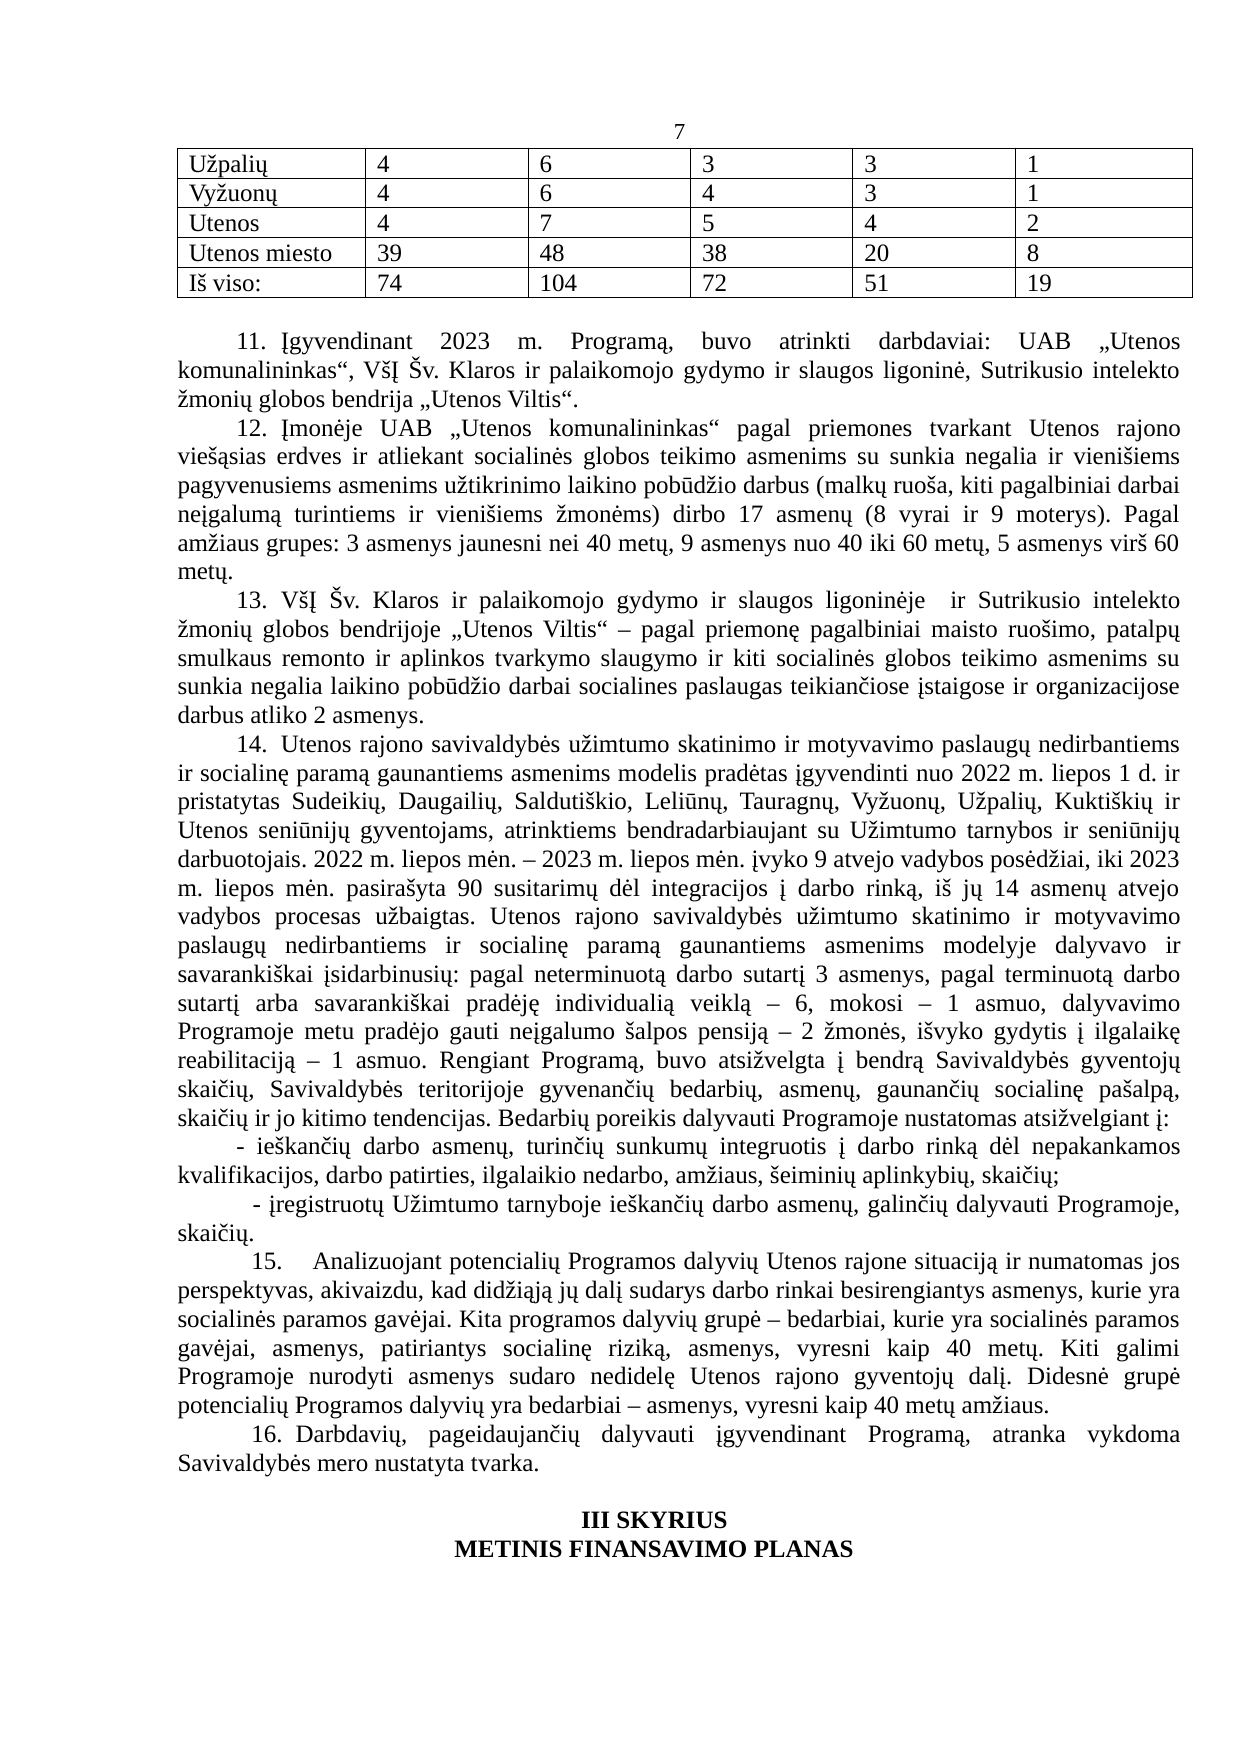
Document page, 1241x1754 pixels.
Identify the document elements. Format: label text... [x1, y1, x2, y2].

text 14. Utenos rajono savivaldybės užimtumo skatinimo ir motyvavimo paslaugų nedirbantiems ir socialinę paramą gaunantiems asmenims modelis pradėtas įgyvendinti nuo 2022 m. liepos 1 d. ir pristatytas Sudeikių, Daugailių, Saldutiškio, Leliūnų, Tauragnų, Vyžuonų, Užpalių, Kuktiškių ir Utenos seniūnijų gyventojams, atrinktiems bendradarbiaujant su Užimtumo tarnybos ir seniūnijų darbuotojais. 2022 m. liepos mėn. – 2023 m. liepos mėn. įvyko 9 atvejo vadybos posėdžiai, iki 2023 m. liepos mėn. pasirašyta 90 susitarimų dėl integracijos į darbo rinką, iš jų 14 asmenų atvejo vadybos procesas užbaigtas. Utenos rajono savivaldybės užimtumo skatinimo ir motyvavimo paslaugų nedirbantiems ir socialinę paramą gaunantiems asmenims modelyje dalyvavo ir savarankiškai įsidarbinusių: pagal neterminuotą darbo sutartį 3 asmenys, pagal terminuotą darbo sutartį arba savarankiškai pradėję individualią veiklą – 6, mokosi – 1 asmuo, dalyvavimo Programoje metu pradėjo gauti neįgalumo šalpos pensiją – 2 žmonės, išvyko gydytis į ilgalaikę reabilitaciją – 1 asmuo. Rengiant Programą, buvo atsižvelgta į bendrą Savivaldybės gyventojų skaičių, Savivaldybės teritorijoje gyvenančių bedarbių, asmenų, gaunančių socialinę pašalpą, skaičių ir jo kitimo tendencijas. Bedarbių poreikis dalyvauti Programoje nustatomas atsižvelgiant į: [177, 729, 1181, 1131]
text 12. Įmonėje UAB „Utenos komunalininkas“ pagal priemones tvarkant Utenos rajono viešąsias erdves ir atliekant socialinės globos teikimo asmenims su sunkia negalia ir vienišiems pagyvenusiems asmenims užtikrinimo laikino pobūdžio darbus (malkų ruoša, kiti pagalbiniai darbai neįgalumą turintiems ir vienišiems žmonėms) dirbo 17 asmenų (8 vyrai ir 9 moterys). Pagal amžiaus grupes: 3 asmenys jaunesni nei 40 metų, 9 asmenys nuo 40 iki 60 metų, 5 asmenys virš 60 metų. [177, 413, 1181, 585]
table_cell 38 [691, 238, 852, 267]
table_cell 4 [691, 179, 852, 207]
table_cell 3 [853, 179, 1015, 207]
table_cell 104 [529, 268, 690, 297]
table_cell 48 [529, 238, 690, 267]
table_cell 72 [691, 268, 852, 297]
table_cell 8 [1016, 238, 1192, 267]
table_cell Utenos [178, 208, 365, 237]
table_cell 4 [366, 208, 528, 237]
table_cell 4 [853, 208, 1015, 237]
text - ieškančių darbo asmenų, turinčių sunkumų integruotis į darbo rinką dėl nepakankamos kvalifikacijos, darbo patirties, ilgalaikio nedarbo, amžiaus, šeiminių aplinkybių, skaičių; [177, 1131, 1181, 1189]
table_cell 19 [1016, 268, 1192, 297]
text METINIS FINANSAVIMO PLANAS [141, 1534, 1167, 1563]
table_cell Užpalių [178, 149, 365, 177]
table_cell 5 [691, 208, 852, 237]
table_cell 3 [691, 149, 852, 177]
table_cell 6 [529, 149, 690, 177]
table_cell Utenos miesto [178, 238, 365, 267]
table_cell 51 [853, 268, 1015, 297]
text 15. Analizuojant potencialių Programos dalyvių Utenos rajone situaciją ir numatomas jos perspektyvas, akivaizdu, kad didžiąją jų dalį sudarys darbo rinkai besirengiantys asmenys, kurie yra socialinės paramos gavėjai. Kita programos dalyvių grupė – bedarbiai, kurie yra socialinės paramos gavėjai, asmenys, patiriantys socialinę riziką, asmenys, vyresni kaip 40 metų. Kiti galimi Programoje nurodyti asmenys sudaro nedidelę Utenos rajono gyventojų dalį. Didesnė grupė potencialių Programos dalyvių yra bedarbiai – asmenys, vyresni kaip 40 metų amžiaus. [177, 1246, 1181, 1419]
table_cell 3 [853, 149, 1015, 177]
table_cell 6 [529, 179, 690, 207]
table_cell 4 [366, 179, 528, 207]
table_cell 74 [366, 268, 528, 297]
table_cell 20 [853, 238, 1015, 267]
table_cell Vyžuonų [178, 179, 365, 207]
table_cell 7 [529, 208, 690, 237]
table_cell 4 [366, 149, 528, 177]
table_cell 1 [1016, 149, 1192, 177]
table_cell 2 [1016, 208, 1192, 237]
text 16. Darbdavių, pageidaujančių dalyvauti įgyvendinant Programą, atranka vykdoma Savivaldybės mero nustatyta tvarka. [177, 1419, 1181, 1476]
text 13. VšĮ Šv. Klaros ir palaikomojo gydymo ir slaugos ligoninėje ir Sutrikusio intelekto žmonių globos bendrijoje „Utenos Viltis“ – pagal priemonę pagalbiniai maisto ruošimo, patalpų smulkaus remonto ir aplinkos tvarkymo slaugymo ir kiti socialinės globos teikimo asmenims su sunkia negalia laikino pobūdžio darbai socialines paslaugas teikiančiose įstaigose ir organizacijose darbus atliko 2 asmenys. [177, 585, 1181, 729]
table_cell 1 [1016, 179, 1192, 207]
text - įregistruotų Užimtumo tarnyboje ieškančių darbo asmenų, galinčių dalyvauti Programoje, skaičių. [177, 1189, 1181, 1246]
table_cell Iš viso: [178, 268, 365, 297]
text III SKYRIUS [141, 1505, 1167, 1534]
table_cell 39 [366, 238, 528, 267]
text 11. Įgyvendinant 2023 m. Programą, buvo atrinkti darbdaviai: UAB „Utenos komunalininkas“, VšĮ Šv. Klaros ir palaikomojo gydymo ir slaugos ligoninė, Sutrikusio intelekto žmonių globos bendrija „Utenos Viltis“. [177, 326, 1181, 413]
